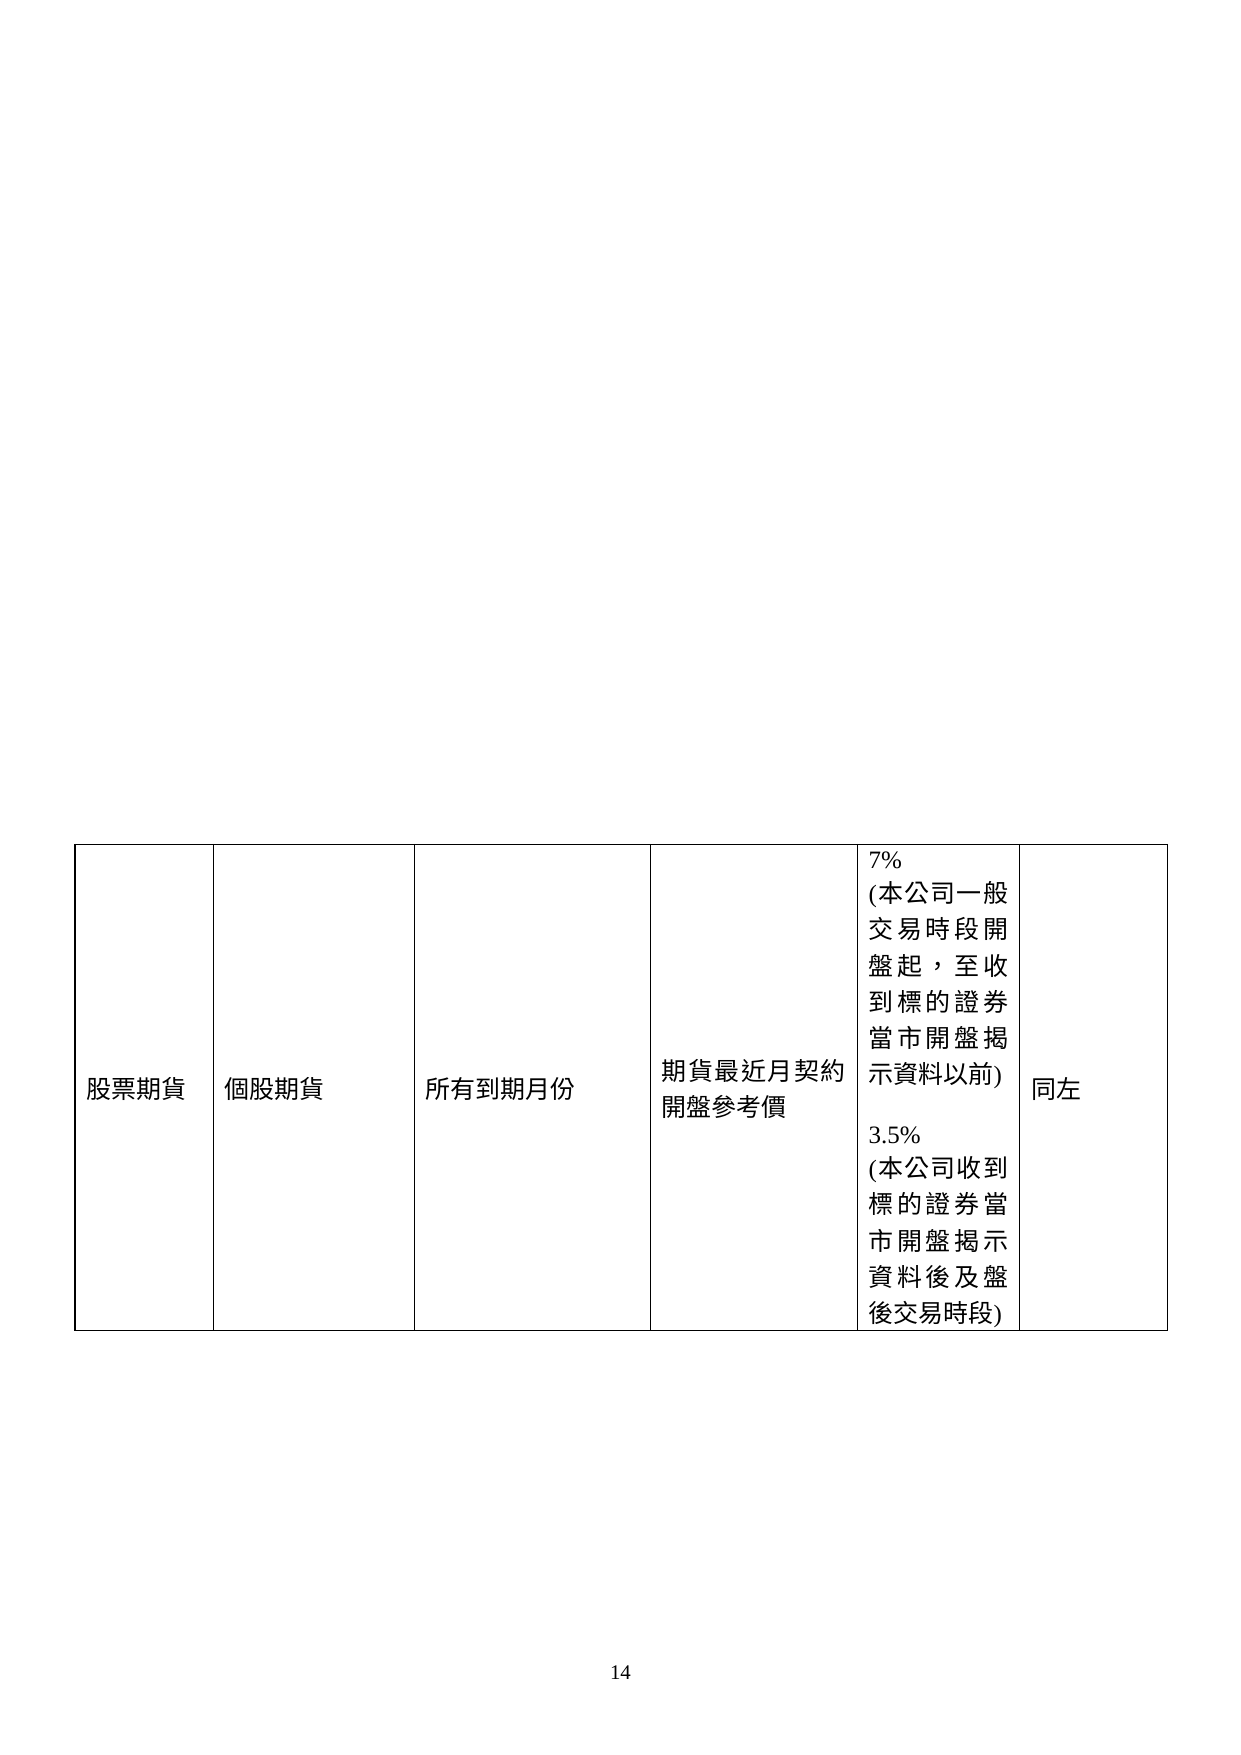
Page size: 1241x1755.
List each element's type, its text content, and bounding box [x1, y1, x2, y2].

table_cell 同左 [1020, 845, 1167, 1330]
table_cell 個股期貨 [214, 845, 414, 1330]
table_cell 所有到期月份 [415, 845, 650, 1330]
table_cell 股票期貨 [76, 845, 213, 1330]
table_cell 期貨最近月契約開盤參考價 [651, 845, 857, 1330]
table_cell 7% (本公司一般交易時段開盤起，至收到標的證券當市開盤揭示資料以前) 3.5% (本公司收到標的證券當市開盤揭示資料後及盤後交易時段) [858, 845, 1019, 1330]
